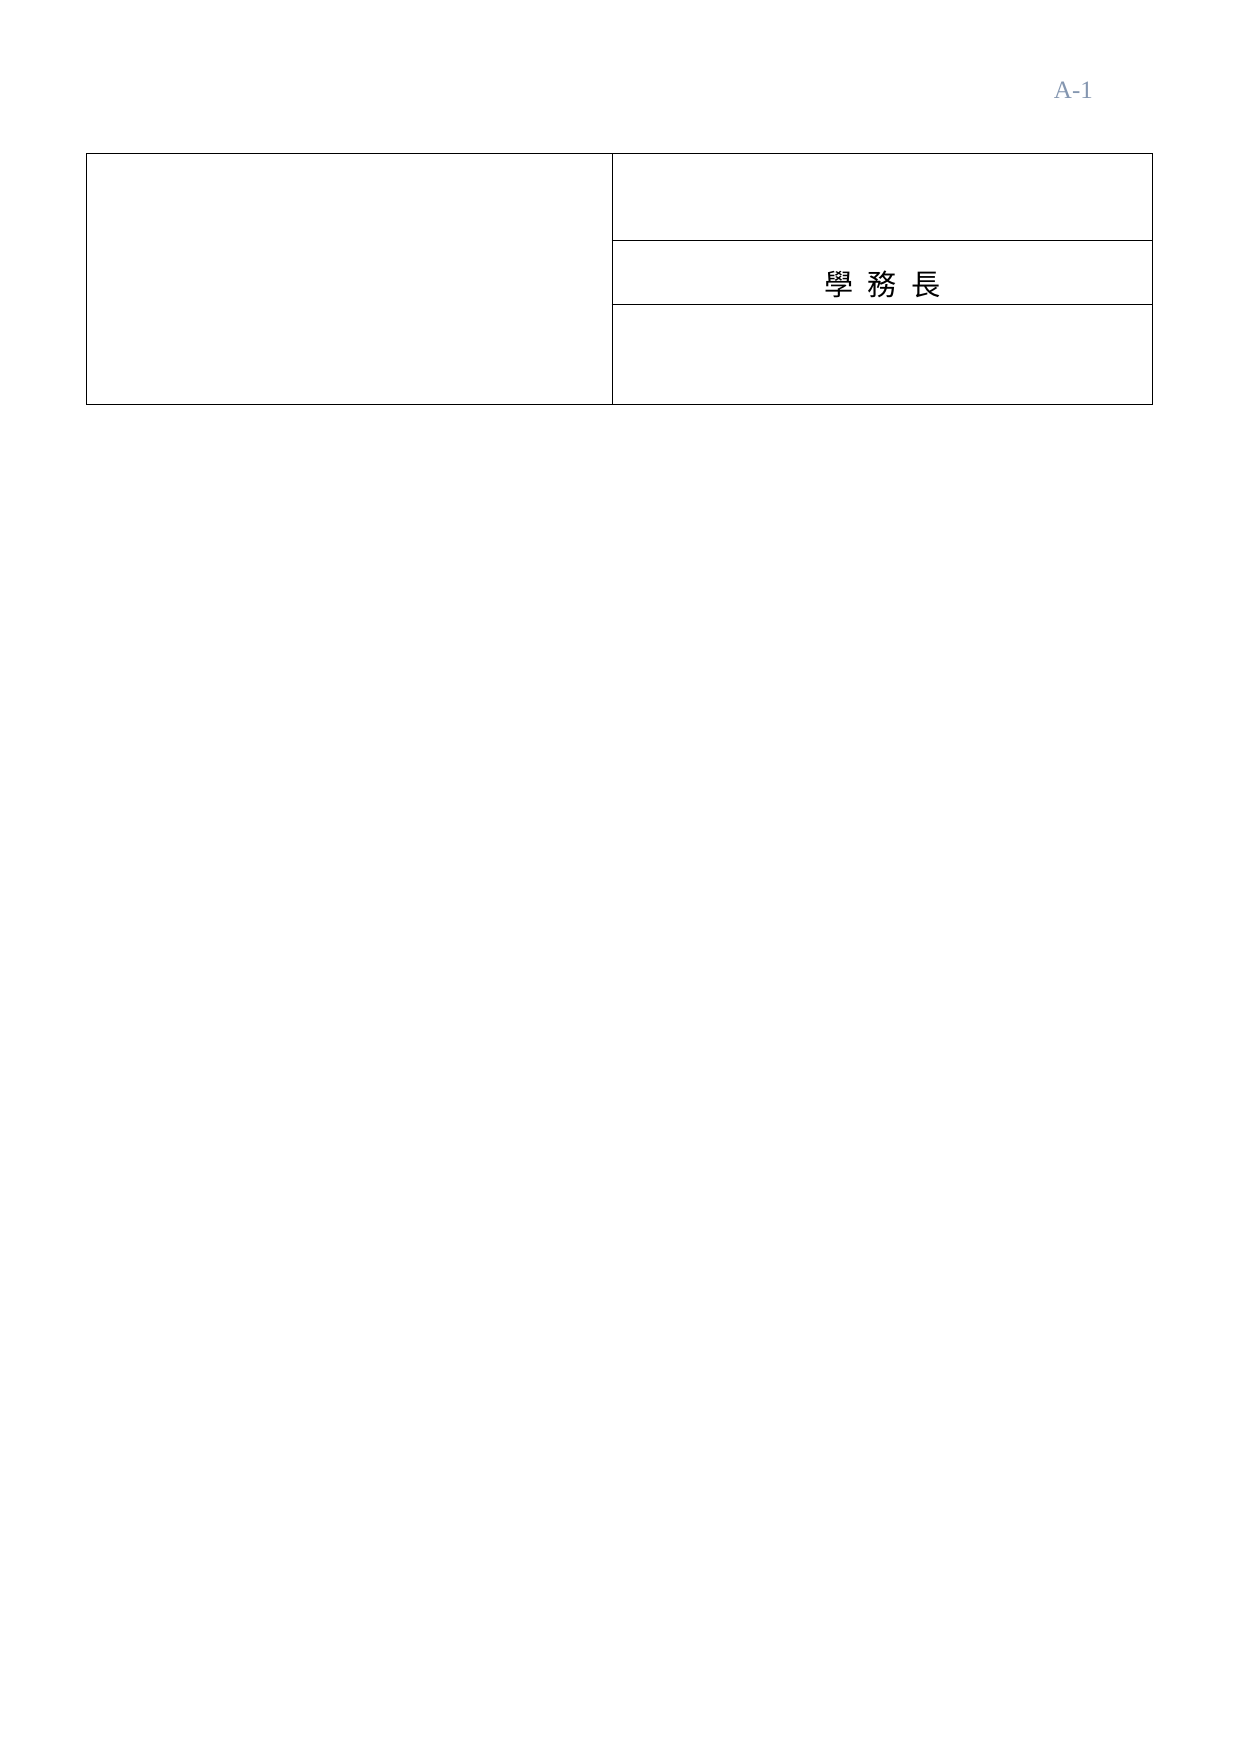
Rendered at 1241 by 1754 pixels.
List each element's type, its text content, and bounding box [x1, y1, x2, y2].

table_cell [613, 154, 1152, 240]
table_cell [87, 154, 612, 404]
table_cell 學 務 長 [613, 241, 1152, 304]
table_cell [613, 305, 1152, 404]
